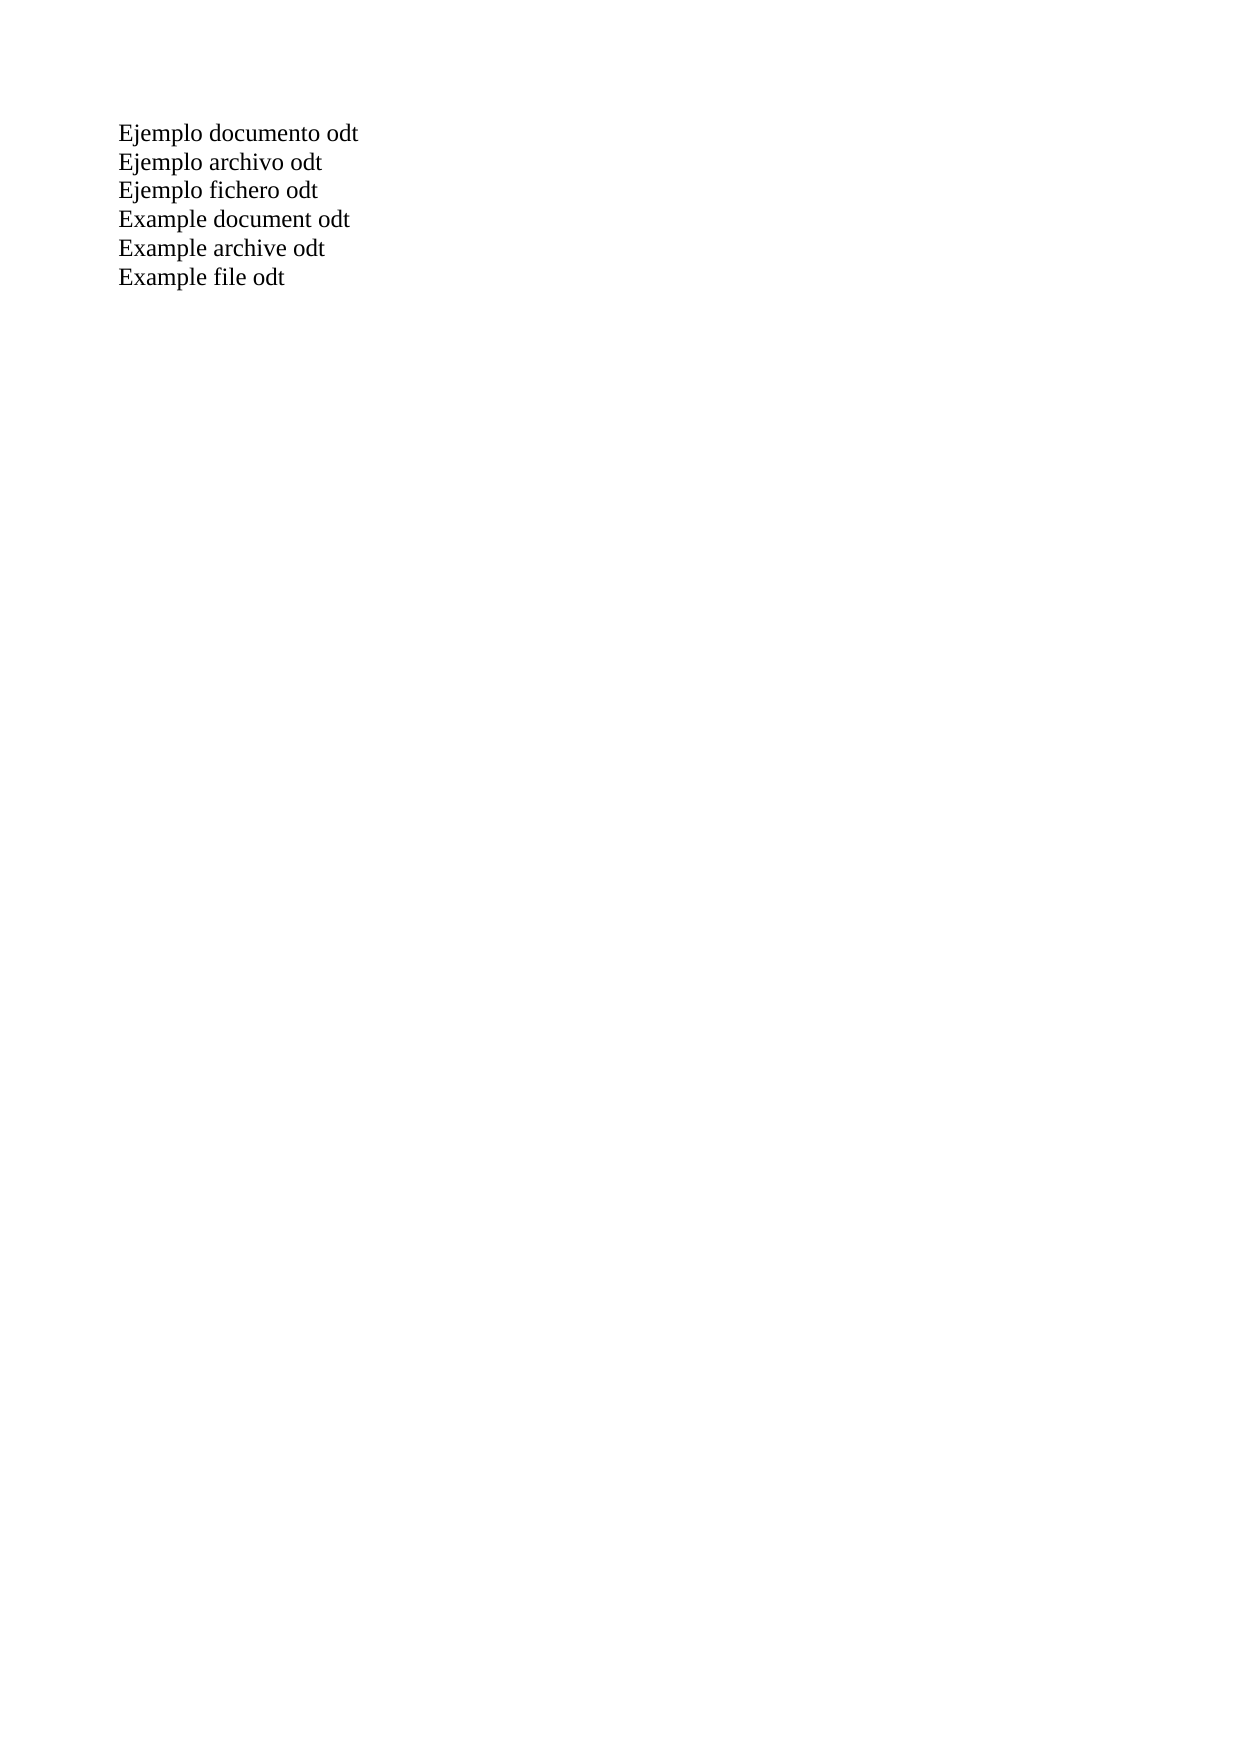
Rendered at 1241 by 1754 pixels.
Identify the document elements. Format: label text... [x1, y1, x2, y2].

text Example document odt [118, 204, 1122, 233]
text Ejemplo documento odt [118, 118, 1122, 147]
text Example archive odt [118, 233, 1122, 262]
text Example file odt [118, 262, 1122, 291]
text Ejemplo archivo odt [118, 147, 1122, 176]
text Ejemplo fichero odt [118, 176, 1122, 204]
